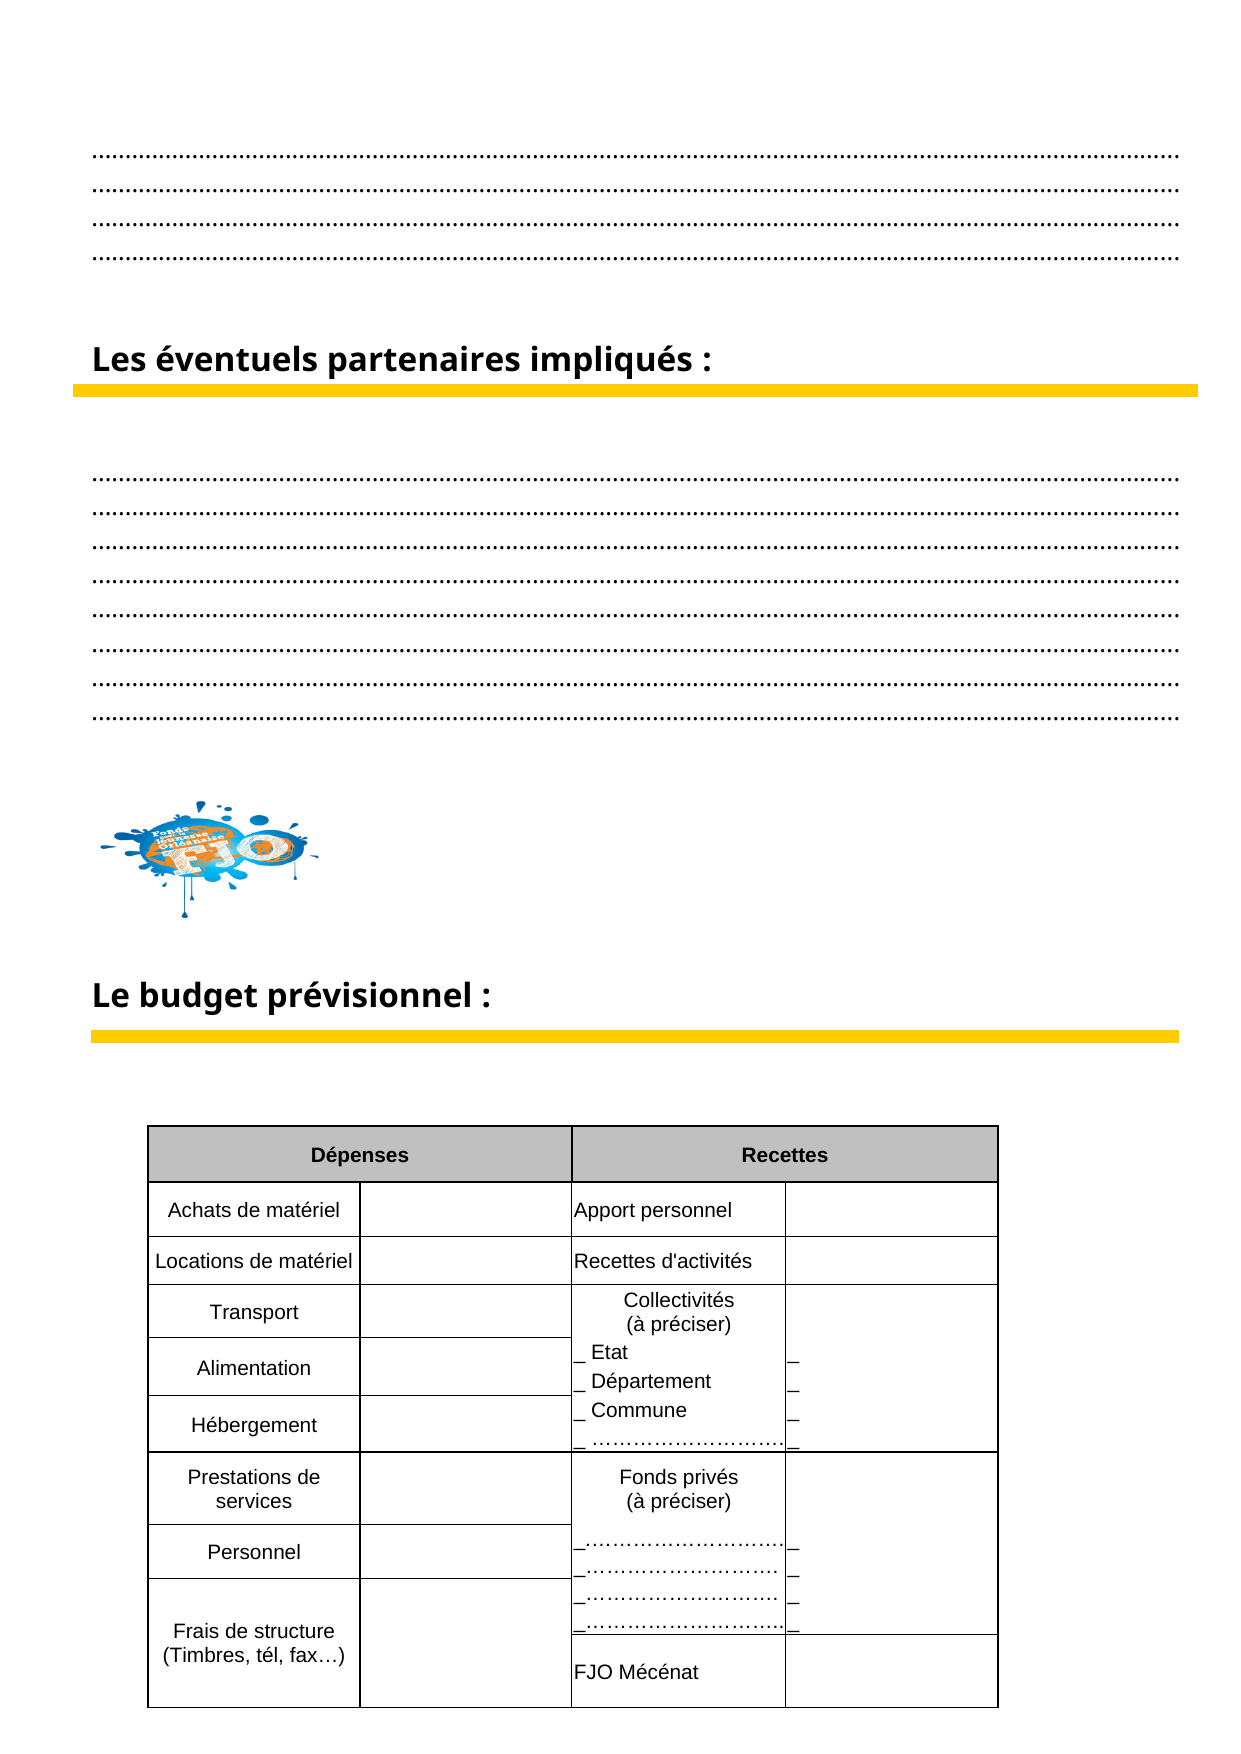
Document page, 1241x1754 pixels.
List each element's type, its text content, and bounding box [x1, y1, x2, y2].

table_cell _ Département [572, 1364, 785, 1395]
table_cell Recettes d'activités [572, 1237, 785, 1284]
table_cell Apport personnel [572, 1183, 785, 1236]
table_cell _ Etat [572, 1337, 785, 1364]
text Les éventuels partenaires impliqués : [91, 336, 1174, 381]
table_cell _.………………………. [572, 1524, 785, 1551]
table_cell [786, 1483, 997, 1524]
table_cell _ ………………………. [572, 1422, 785, 1451]
table_cell _ [786, 1422, 997, 1451]
table_cell [786, 1183, 997, 1236]
table_cell [361, 1237, 571, 1284]
table_cell _ [786, 1524, 997, 1551]
table_cell _ [786, 1337, 997, 1364]
table_cell _……………………….. [572, 1606, 785, 1634]
table_cell [786, 1285, 997, 1311]
table_cell [786, 1311, 997, 1337]
text Le budget prévisionnel : [91, 971, 1174, 1017]
table_cell Frais de structure (Timbres, tél, fax…) [149, 1579, 359, 1707]
table_cell _ [786, 1606, 997, 1634]
table_header Recettes [573, 1127, 997, 1181]
table_cell Achats de matériel [149, 1183, 359, 1236]
table_cell [786, 1237, 997, 1284]
table_cell [361, 1285, 571, 1337]
table_cell FJO Mécénat [572, 1635, 785, 1707]
table_cell Fonds privés (à préciser) [572, 1453, 785, 1524]
table_cell _ [786, 1578, 997, 1606]
table_header Dépenses [149, 1127, 571, 1181]
table_cell Transport [149, 1285, 359, 1337]
table_cell _………………………. [572, 1551, 785, 1577]
table_cell _ Commune [572, 1395, 785, 1422]
table_cell [361, 1579, 571, 1707]
table_cell Locations de matériel [149, 1237, 359, 1284]
table_cell Collectivités (à préciser) [572, 1285, 785, 1337]
table_cell [361, 1453, 571, 1524]
table_cell _ [786, 1364, 997, 1395]
table_cell Hébergement [149, 1396, 359, 1451]
table_cell [361, 1396, 571, 1451]
table_cell _………………………. [572, 1578, 785, 1606]
table_cell [786, 1453, 997, 1483]
table_cell Personnel [149, 1525, 359, 1577]
table_cell [361, 1525, 571, 1577]
table_cell [361, 1338, 571, 1395]
table_cell [361, 1183, 571, 1236]
table_cell _ [786, 1551, 997, 1577]
table_cell Prestations de services [149, 1453, 359, 1524]
table_cell [786, 1635, 997, 1707]
table_cell Alimentation [149, 1338, 359, 1395]
table_cell _ [786, 1395, 997, 1422]
